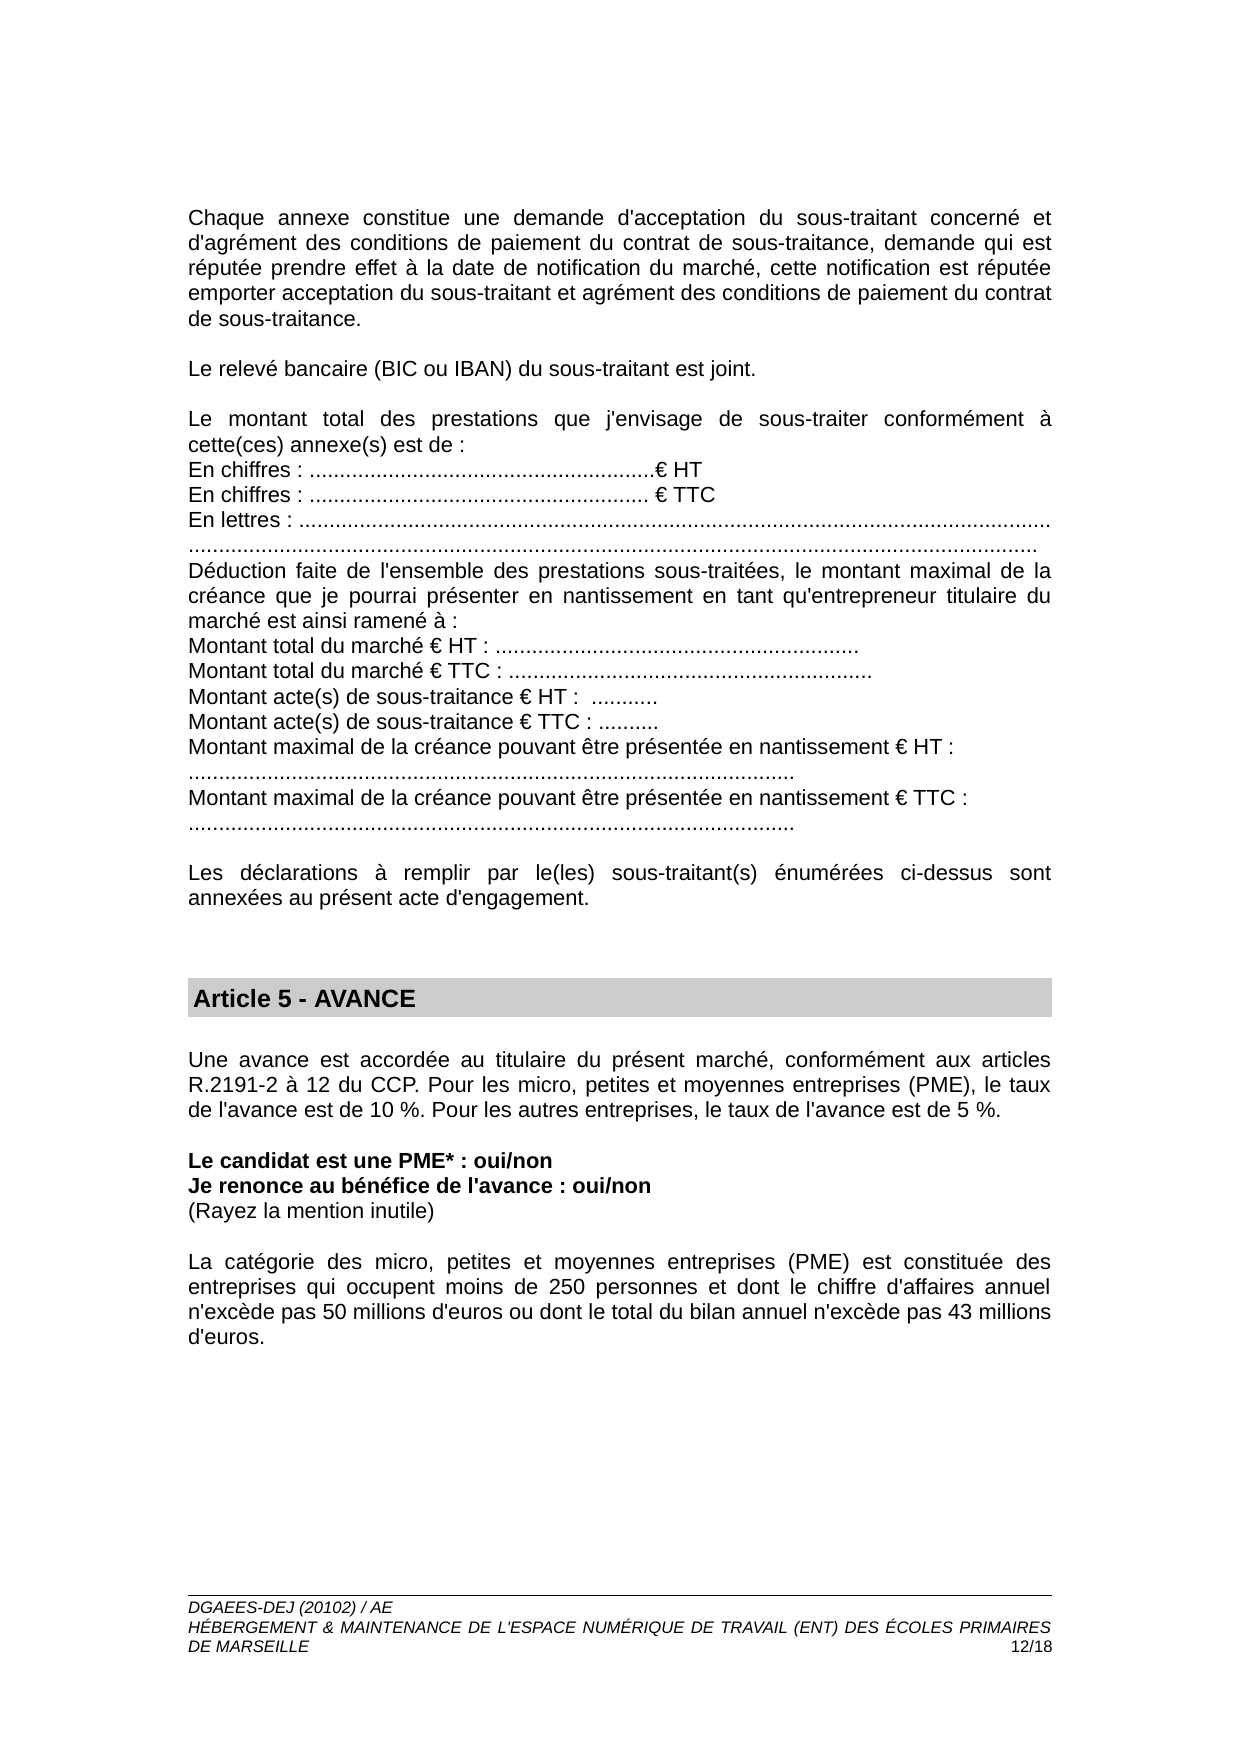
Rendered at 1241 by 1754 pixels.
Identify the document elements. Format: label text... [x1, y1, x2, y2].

text Le candidat est une PME* : oui/non [188, 1148, 1052, 1173]
text Montant total du marché € TTC : ............................................................ [188, 658, 1052, 683]
text (Rayez la mention inutile) [188, 1198, 1052, 1223]
text Le montant total des prestations que j'envisage de sous-traiter conformément à cette(ces) annexe(s) est de : [188, 406, 1052, 457]
text En chiffres : ........................................................ € TTC [188, 482, 1052, 507]
text .................................................................................................... [188, 759, 1052, 784]
text En chiffres : .........................................................€ HT [188, 457, 1052, 482]
text Les déclarations à remplir par le(les) sous-traitant(s) énumérées ci-dessus sont annexées au présent acte d'engagement. [188, 860, 1052, 910]
text Déduction faite de l'ensemble des prestations sous-traitées, le montant maximal de la créance que je pourrai présenter en nantissement en tant qu'entrepreneur titulaire du marché est ainsi ramené à : [188, 557, 1052, 633]
text ............................................................................................................................................ [188, 532, 1052, 557]
text La catégorie des micro, petites et moyennes entreprises (PME) est constituée des entreprises qui occupent moins de 250 personnes et dont le chiffre d'affaires annuel n'excède pas 50 millions d'euros ou dont le total du bilan annuel n'excède pas 43 millions d'euros. [188, 1249, 1052, 1349]
text .................................................................................................... [188, 809, 1052, 835]
text Montant maximal de la créance pouvant être présentée en nantissement € TTC : [188, 784, 1052, 809]
text En lettres : ............................................................................................................................ [188, 507, 1052, 532]
text Montant total du marché € HT : ............................................................ [188, 633, 1052, 658]
text Le relevé bancaire (BIC ou IBAN) du sous-traitant est joint. [188, 356, 1052, 381]
text Je renonce au bénéfice de l'avance : oui/non [188, 1173, 1052, 1198]
text Montant maximal de la créance pouvant être présentée en nantissement € HT : [188, 734, 1052, 759]
subtitle AVANCE [190, 981, 1050, 1015]
text Une avance est accordée au titulaire du présent marché, conformément aux articles R.2191-2 à 12 du CCP. Pour les micro, petites et moyennes entreprises (PME), le taux de l'avance est de 10 %. Pour les autres entreprises, le taux de l'avance est de 5 %. [188, 1047, 1052, 1123]
text Montant acte(s) de sous-traitance € HT : ........... [188, 683, 1052, 709]
text Chaque annexe constitue une demande d'acceptation du sous-traitant concerné et d'agrément des conditions de paiement du contrat de sous-traitance, demande qui est réputée prendre effet à la date de notification du marché, cette notification est réputée emporter acceptation du sous-traitant et agrément des conditions de paiement du contrat de sous-traitance. [188, 204, 1052, 331]
text Montant acte(s) de sous-traitance € TTC : .......... [188, 709, 1052, 734]
